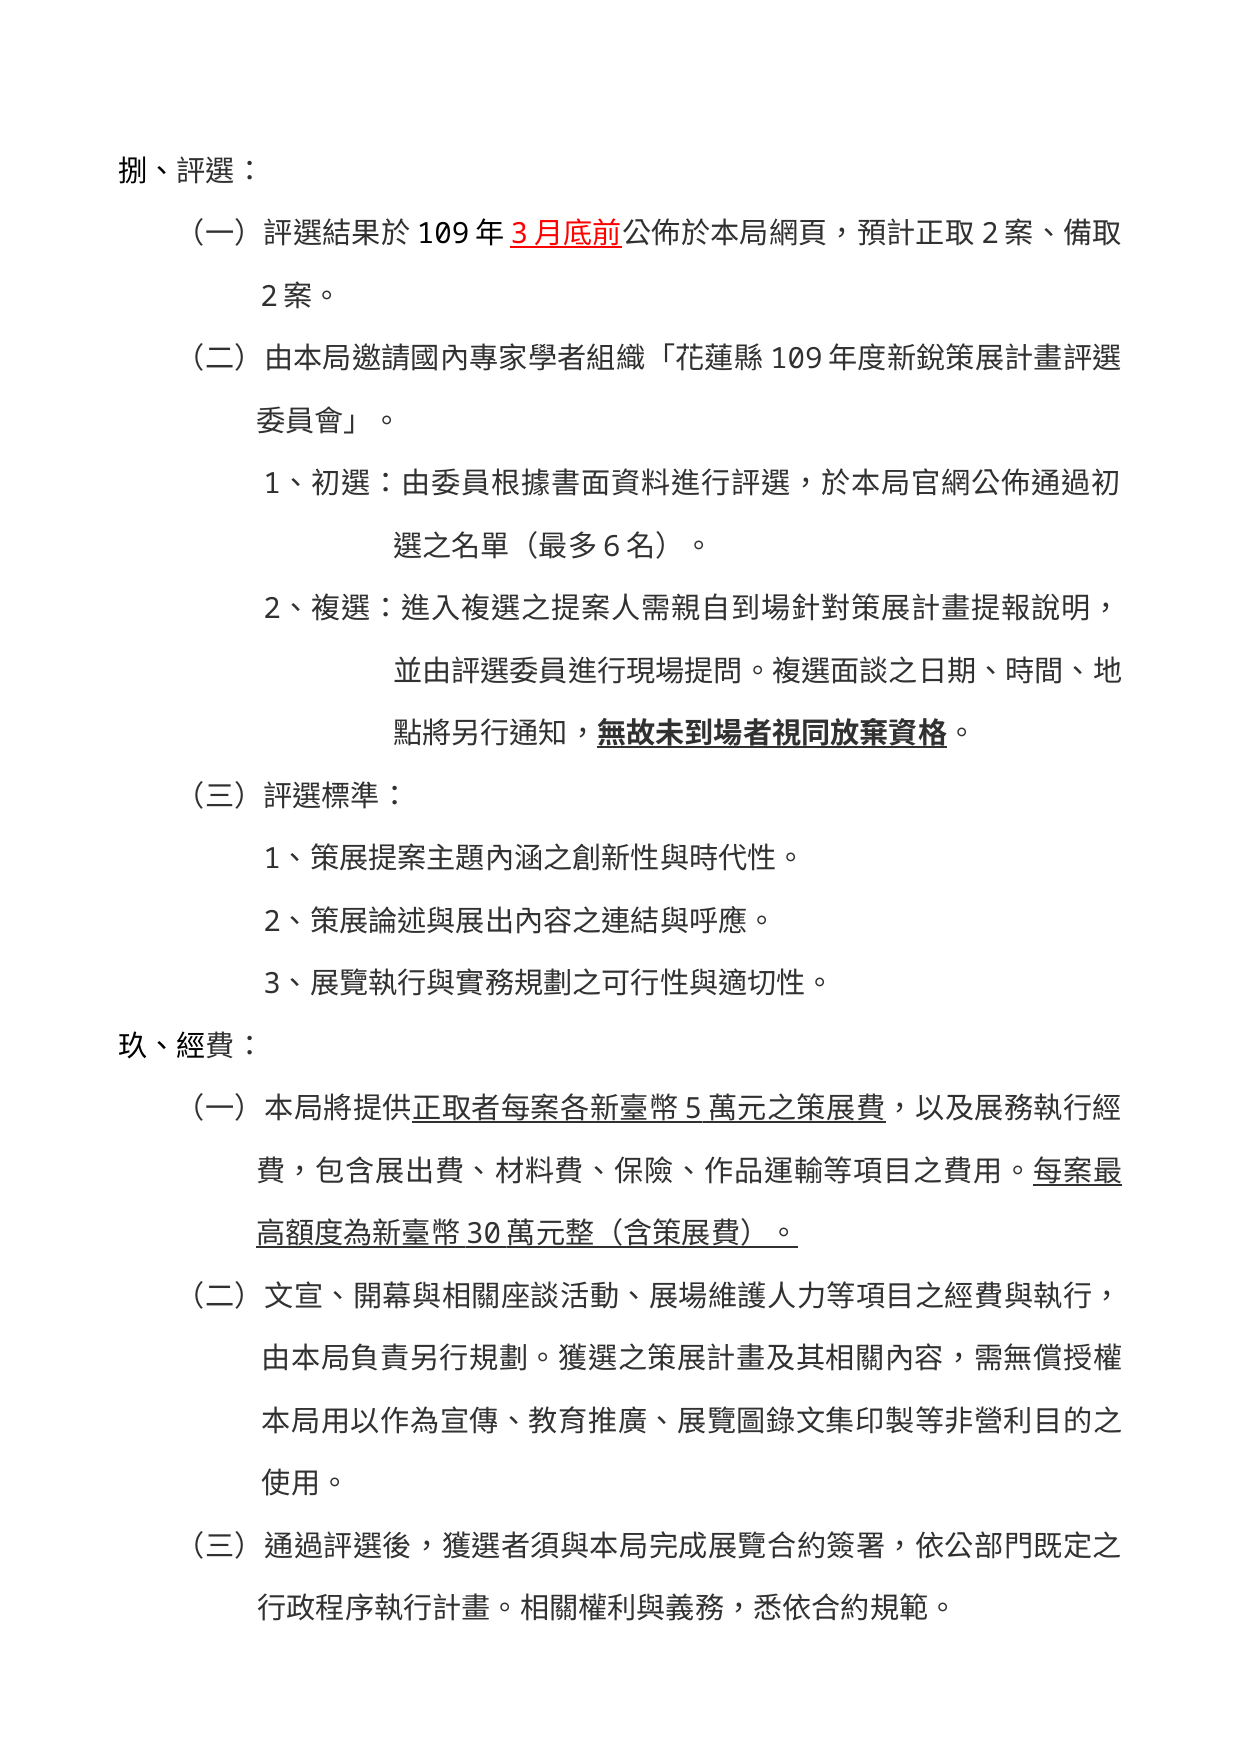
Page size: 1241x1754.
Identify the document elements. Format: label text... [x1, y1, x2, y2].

text 玖、經費： [118, 1002, 1122, 1064]
text （一）本局將提供正取者每案各新臺幣5萬元之策展費，以及展務執行經費，包含展出費、材料費、保險、作品運輸等項目之費用。每案最高額度為新臺幣30萬元整（含策展費）。 [176, 1064, 1122, 1252]
text （二）文宣、開幕與相關座談活動、展場維護人力等項目之經費與執行，由本局負責另行規劃。獲選之策展計畫及其相關內容，需無償授權本局用以作為宣傳、教育推廣、展覽圖錄文集印製等非營利目的之使用。 [176, 1252, 1122, 1502]
text 2、複選：進入複選之提案人需親自到場針對策展計畫提報說明，並由評選委員進行現場提問。複選面談之日期、時間、地點將另行通知，無故未到場者視同放棄資格。 [263, 564, 1122, 752]
text 3、展覽執行與實務規劃之可行性與適切性。 [263, 939, 1122, 1002]
text （三）評選標準： [176, 752, 1122, 814]
text 捌、評選： [118, 127, 1122, 189]
text 2、策展論述與展出內容之連結與呼應。 [263, 877, 1122, 939]
text 1、策展提案主題內涵之創新性與時代性。 [263, 814, 1122, 877]
text （二）由本局邀請國內專家學者組織「花蓮縣109年度新銳策展計畫評選委員會」。 [176, 314, 1122, 439]
text 1、初選：由委員根據書面資料進行評選，於本局官網公佈通過初選之名單（最多6名）。 [263, 439, 1122, 564]
text （三）通過評選後，獲選者須與本局完成展覽合約簽署，依公部門既定之行政程序執行計畫。相關權利與義務，悉依合約規範。 [176, 1502, 1122, 1627]
text （一）評選結果於109年3月底前公佈於本局網頁，預計正取2案、備取2案。 [176, 189, 1122, 314]
